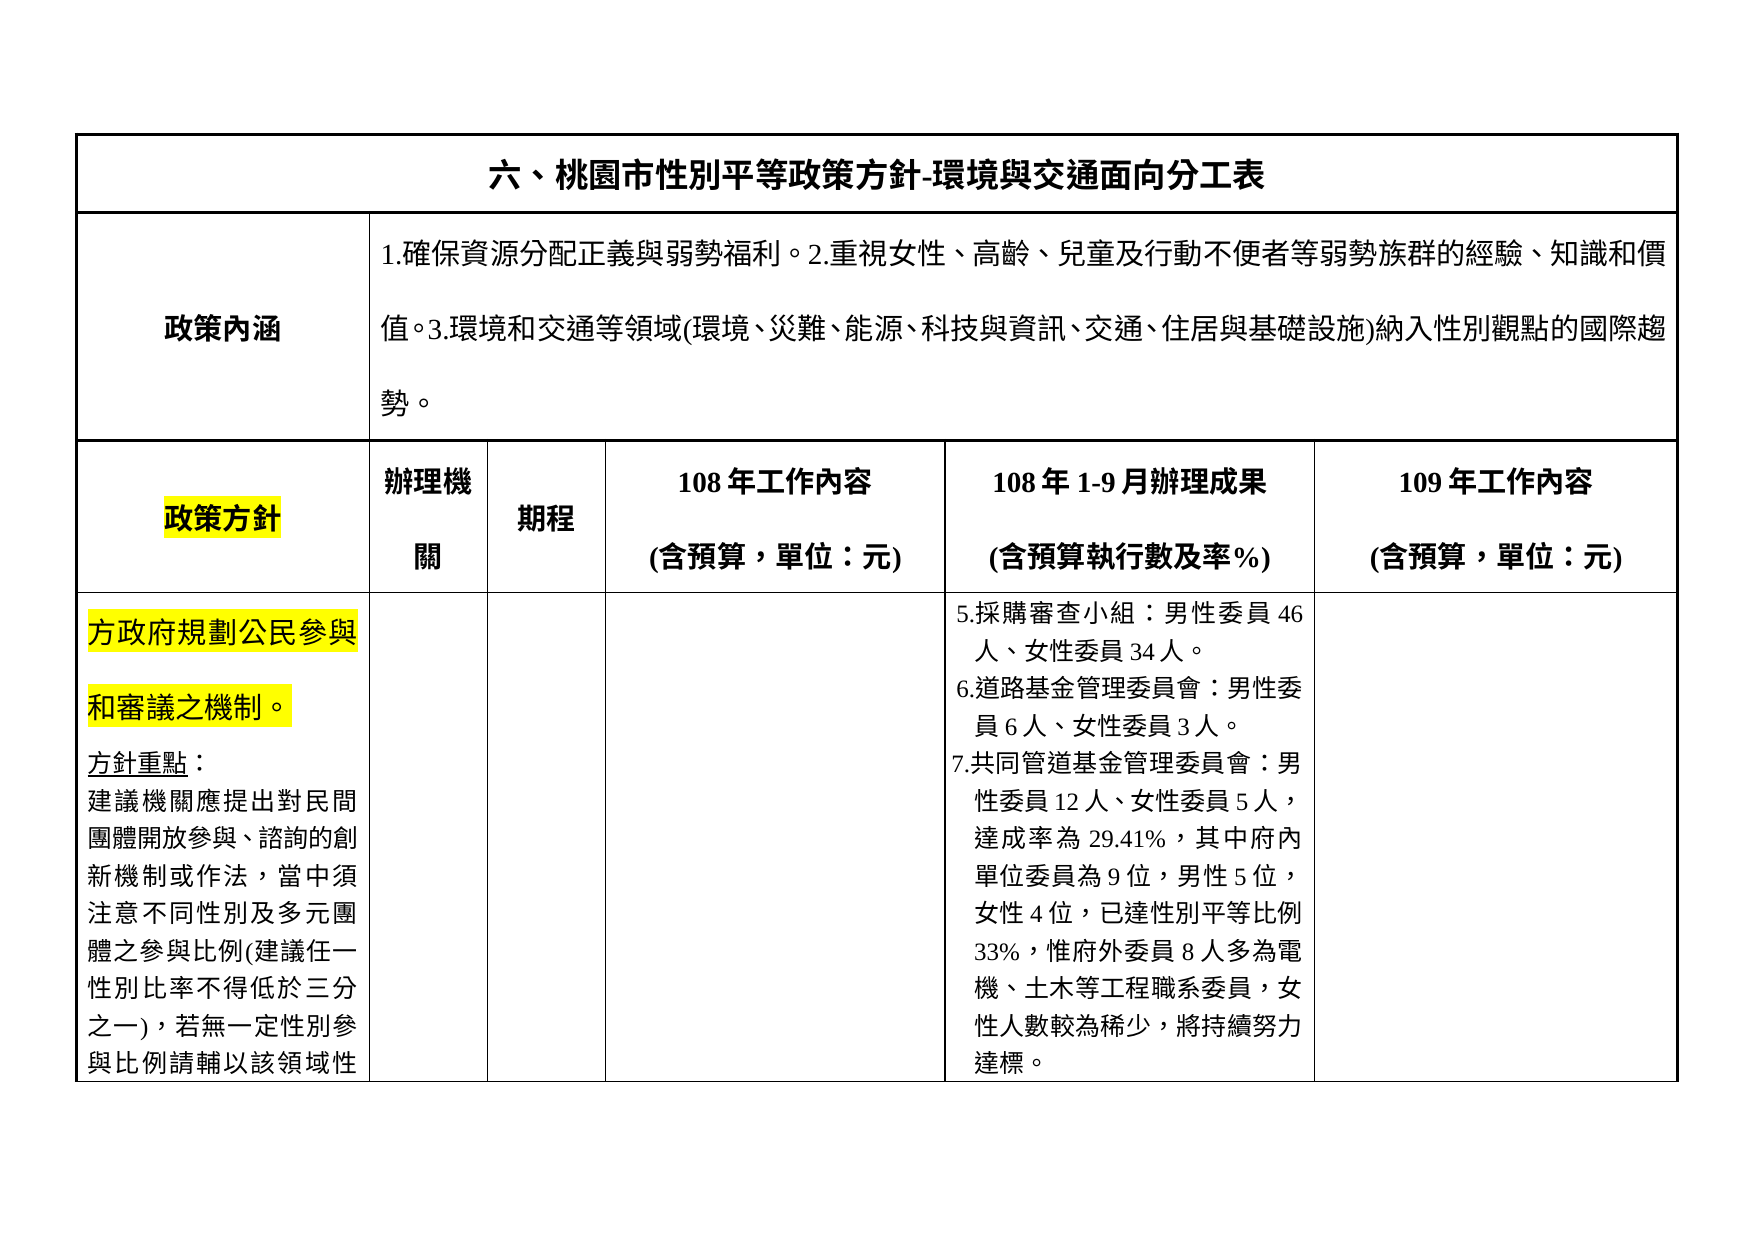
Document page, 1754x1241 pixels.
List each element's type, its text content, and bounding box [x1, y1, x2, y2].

table_cell 108年1-9月辦理成果 (含預算執行數及率%) [946, 442, 1314, 592]
table_cell 國家賠償案件審議小組：男性委員4人、女性委員3人。 勞資會議：男性委員3人、女性委員5人。 廉政會報：男性委員12人、女性委員6人。 甄審及考績委員會：男性委員6人、女性委員5人。 採購審查小組：男性委員46人、女性委員34人。 道路基金管理委員會：男性委員6人、女性委員3人。 共同管道基金管理委員會：男性委員12人、女性委員5人，達成率為29.41%，其中府內單位委員為9位，男性5位，女性4位，已達性別平等比例33%，惟府外委員8人多為電機、土木等工程職系委員，女性人數較為稀少，將持續努力達標。 [946, 593, 1314, 1081]
table_cell [606, 593, 944, 1081]
table_cell 政策方針 [78, 442, 369, 592]
table_cell 辦理機關 [370, 442, 487, 592]
table_cell 1.確保資源分配正義與弱勢福利。2.重視女性、高齡、兒童及行動不便者等弱勢族群的經驗、知識和價值。3.環境和交通等領域(環境、災難、能源、科技與資訊、交通、住居與基礎設施)納入性別觀點的國際趨勢。 [370, 214, 1676, 439]
table_cell 108年工作內容 (含預算，單位：元) [606, 442, 944, 592]
table_cell 方政府規劃公民參與和審議之機制。 方針重點： 建議機關應提出對民間團體開放參與、諮詢的創新機制或作法，當中須注意不同性別及多元團體之參與比例(建議任一性別比率不得低於三分之一)，若無一定性別參與比例請輔以該領域性 [78, 593, 369, 1081]
table_cell [488, 593, 605, 1081]
table_cell 109年工作內容 (含預算，單位：元) [1315, 442, 1676, 592]
table_cell 期程 [488, 442, 605, 592]
table_cell [1315, 593, 1676, 1081]
table_header 六、桃園市性別平等政策方針-環境與交通面向分工表 [78, 136, 1676, 211]
table_cell [370, 593, 487, 1081]
table_cell 政策內涵 [78, 214, 369, 439]
